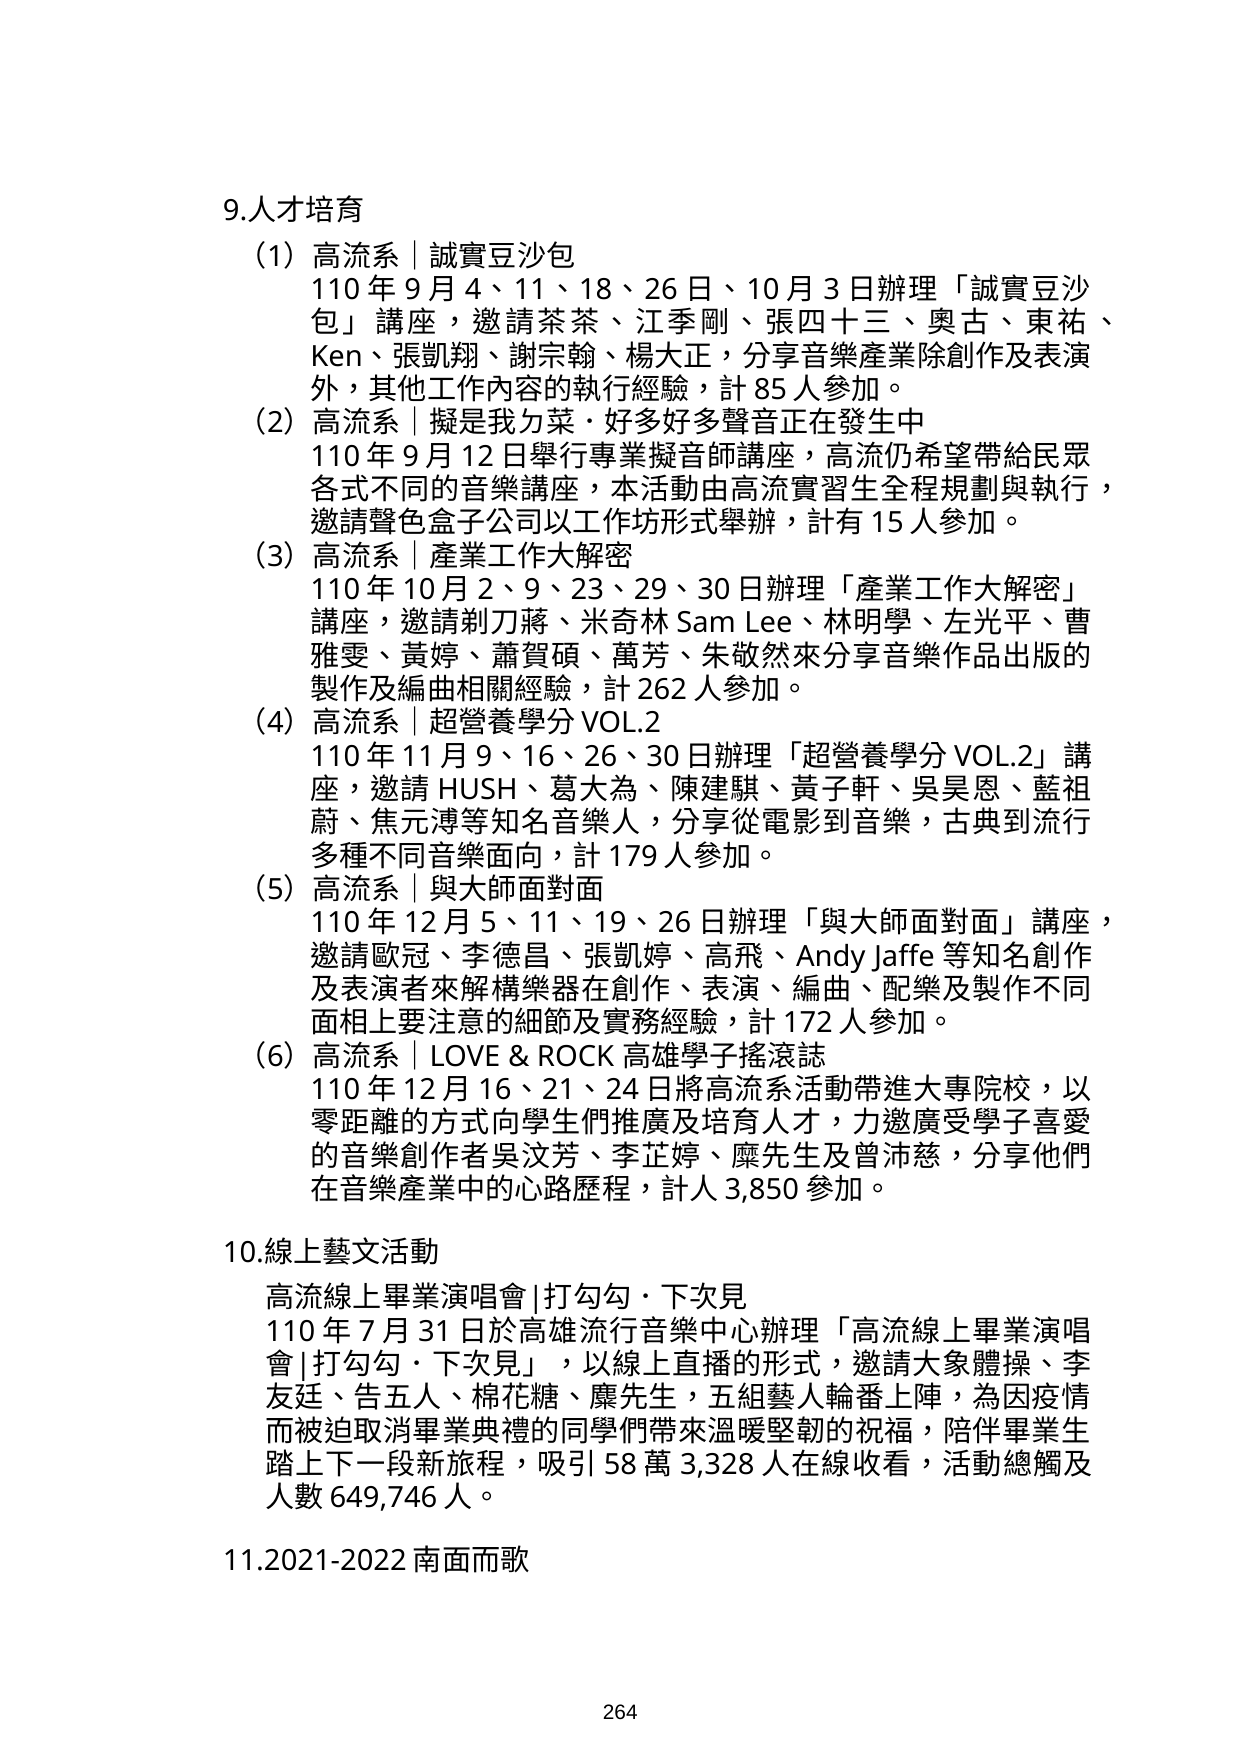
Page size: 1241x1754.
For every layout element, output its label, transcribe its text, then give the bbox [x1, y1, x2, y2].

text 110年10月2、9、23、29、30日辦理「產業工作大解密」講座，邀請剃刀蔣、米奇林Sam Lee、林明學、左光平、曹雅雯、黃婷、蕭賀碩、萬芳、朱敬然來分享音樂作品出版的製作及編曲相關經驗，計262人參加。 [310, 573, 1092, 706]
text （6）高流系｜LOVE & ROCK 高雄學子搖滾誌 [238, 1039, 1092, 1073]
text 10.線上藝文活動 [223, 1206, 1092, 1281]
text （5）高流系｜與大師面對面 [238, 873, 1092, 906]
text （1）高流系｜誠實豆沙包 [238, 239, 1092, 273]
text 110年9月12日舉行專業擬音師講座，高流仍希望帶給民眾各式不同的音樂講座，本活動由高流實習生全程規劃與執行，邀請聲色盒子公司以工作坊形式舉辦，計有15人參加。 [310, 439, 1092, 539]
text 110年9月4、11、18、26日、10月3日辦理「誠實豆沙包」講座，邀請茶茶、江季剛、張四十三、奧古、東祐、Ken、張凱翔、謝宗翰、楊大正，分享音樂產業除創作及表演外，其他工作內容的執行經驗，計85人參加。 [310, 273, 1092, 406]
text 高流線上畢業演唱會|打勾勾．下次見 [265, 1281, 1092, 1314]
text （4）高流系｜超營養學分VOL.2 [238, 706, 1092, 739]
text 110年11月9、16、26、30日辦理「超營養學分VOL.2」講座，邀請HUSH、葛大為、陳建騏、黃子軒、吳昊恩、藍祖蔚、焦元溥等知名音樂人，分享從電影到音樂，古典到流行多種不同音樂面向，計179人參加。 [310, 739, 1092, 873]
text 110年12月16、21、24日將高流系活動帶進大專院校，以零距離的方式向學生們推廣及培育人才，力邀廣受學子喜愛的音樂創作者吳汶芳、李芷婷、糜先生及曾沛慈，分享他們在音樂產業中的心路歷程，計人3,850參加。 [310, 1073, 1092, 1206]
text 110年12月5、11、19、26日辦理「與大師面對面」講座，邀請歐冠、李德昌、張凱婷、高飛、Andy Jaffe等知名創作及表演者來解構樂器在創作、表演、編曲、配樂及製作不同面相上要注意的細節及實務經驗，計172人參加。 [310, 906, 1092, 1039]
text （3）高流系｜產業工作大解密 [238, 539, 1092, 573]
text （2）高流系｜擬是我ㄉ菜．好多好多聲音正在發生中 [238, 406, 1092, 439]
text 11.2021-2022南面而歌 [223, 1514, 1092, 1589]
text 9.人才培育 [223, 164, 1092, 239]
text 110年7月31日於高雄流行音樂中心辦理「高流線上畢業演唱會|打勾勾．下次見」，以線上直播的形式，邀請大象體操、李友廷、告五人、棉花糖、麋先生，五組藝人輪番上陣，為因疫情而被迫取消畢業典禮的同學們帶來溫暖堅韌的祝福，陪伴畢業生踏上下一段新旅程，吸引58萬3,328人在線收看，活動總觸及人數649,746人。 [265, 1314, 1092, 1514]
